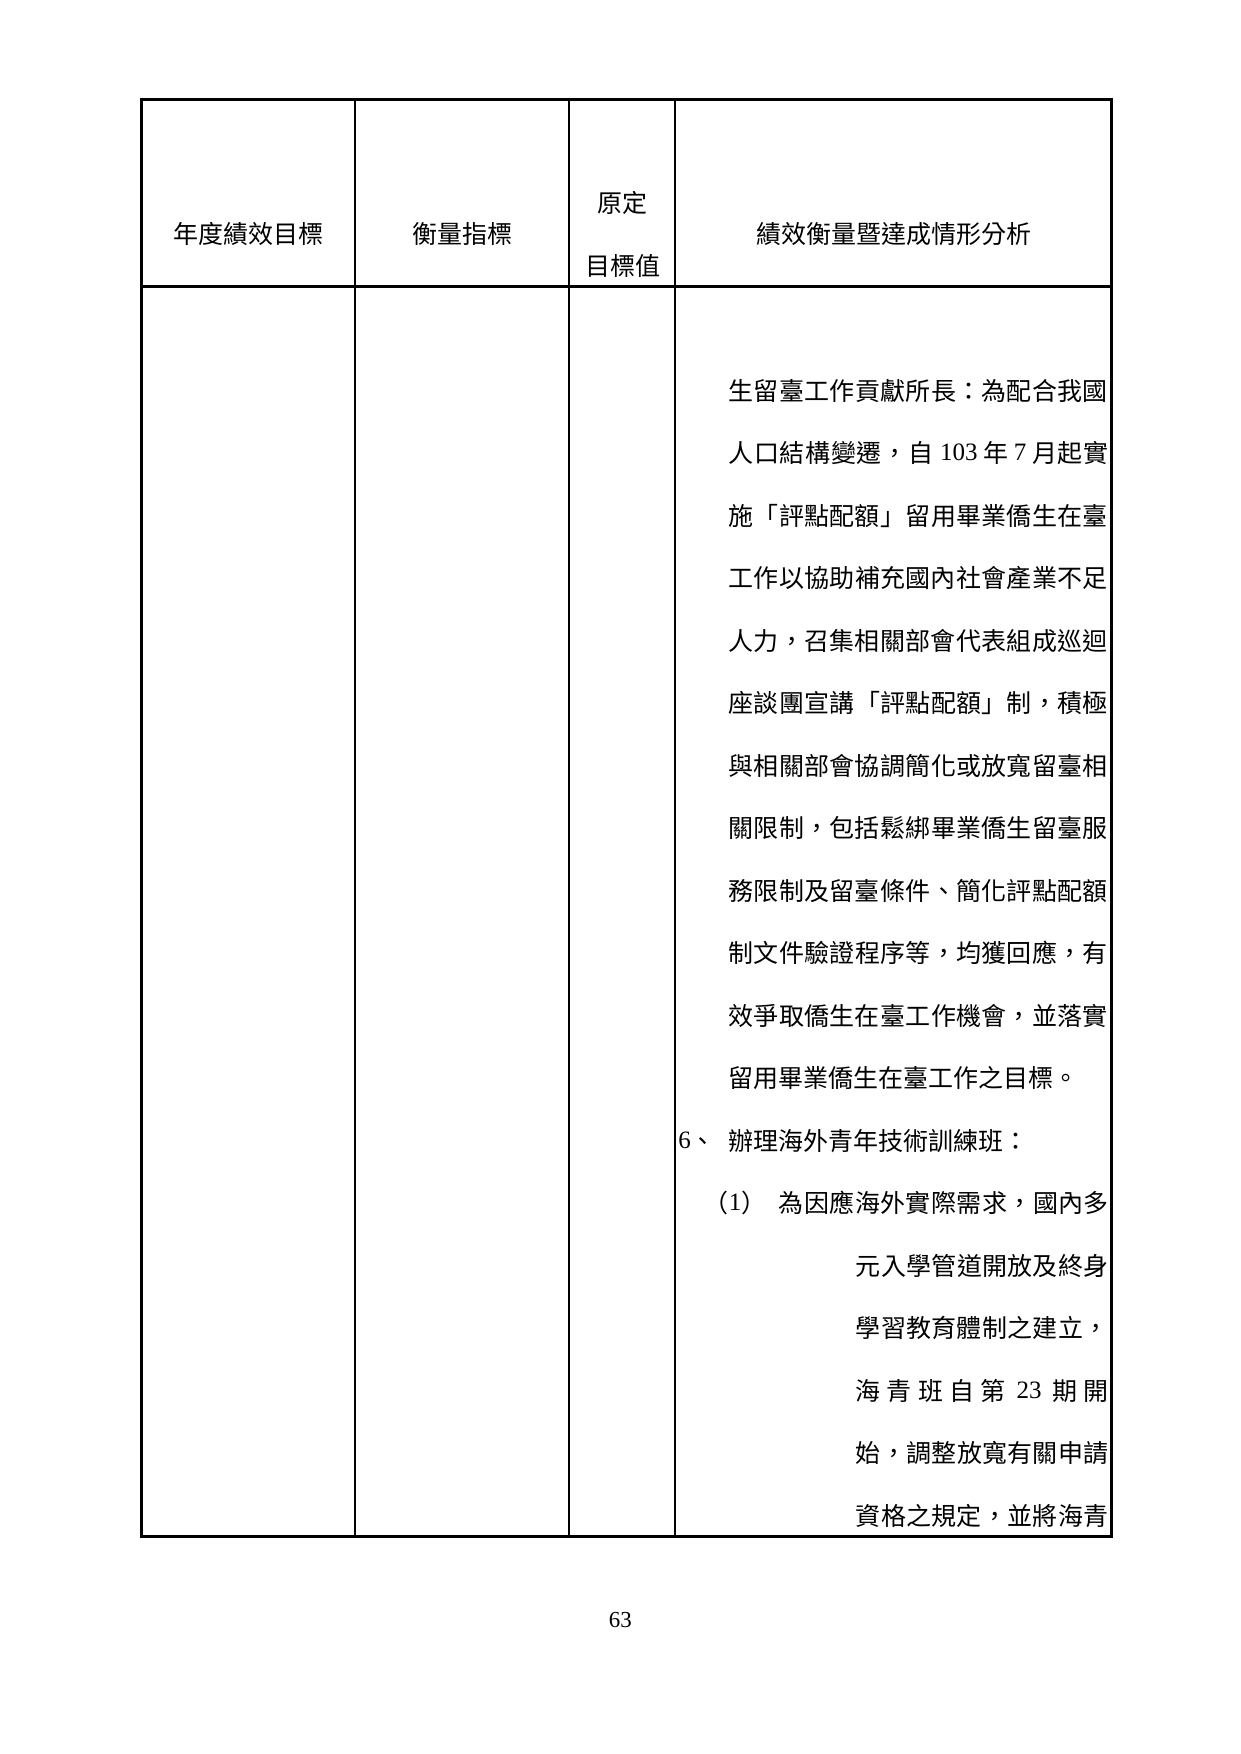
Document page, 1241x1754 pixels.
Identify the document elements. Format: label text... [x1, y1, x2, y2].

table_cell 僑務委員會（僑生處）： 鼓勵華裔青年來臺就學人數103年列於「關鍵策略目標：推廣政府服務流程改造（跨機關目標）」之「關鍵績效指標：擴大吸引海外僑生來臺就學（僑生服務圈）」，104年復調整於本項目。 僑生政策近年積極轉型，並經行政院於104年8月7日核定「強化攬才、育才、留才、用才政策－開拓海外僑生生源及相關規劃案」執行計畫，創新加值型僑生方案，鬆綁就學規定及限制，以及推動僑生畢業留臺工作評點制等更具吸引力升學措施等重要具體績效，預期達成緩解人口快速減少的壓力及吸引優秀僑生，提升高等教育國際化規模，積極留用僑生人才，為產業挹注人力，進而培育新興市場人才，增進國家總體發展利益，具體達成化僑力為國力之目標。 修法放寬僑生入學條件：近年本會持續協調教育部等相關部會修正放寬「僑生回國就學及輔導辦法」，修正重點內容包括：放寬僑生得持大陸地區、香港或澳門之學歷申請回國就學，及在國內大學校院取得碩士學位之僑生，亦得申請入學博士班等重要規定。104年度經本會輔導回國就讀大專校院僑生人數達3,507人。 開發潛力生源：為拓展緬甸生源鼓勵該地區僑生來臺升讀大學，政府鬆綁對緬僑生相關規定，自105年起試辦三年，相關措施包括取消名額設限，簡化來臺簽證手續（包括取消財力證明、免去在臺保證人及親辦簽證等規定），同時亦開放體檢得在緬甸辦理，鬆綁後之作法，當可提高緬甸地區華裔子弟來臺就讀大學之人數。另因應印尼僑生之特性及需求，因地制宜開辦印尼輔導訓練班，104年度計招收印尼僑生182名，委由國內大學校院施以系統化完整教育課程，提升印尼僑生各系科基礎能力及華語能力，有助銜接大學課業。 宣導「評點配額」制，鼓勵優秀僑生留臺工作貢獻所長：為配合我國人口結構變遷，自103年7月起實施「評點配額」留用畢業僑生在臺工作以協助補充國內社會產業不足人力，召集相關部會代表組成巡迴座談團宣講「評點配額」制，積極與相關部會協調簡化或放寬留臺相關限制，包括鬆綁畢業僑生留臺服務限制及留臺條件、簡化評點配額制文件驗證程序等，均獲回應，有效爭取僑生在臺工作機會，並落實留用畢業僑生在臺工作之目標。 辦理海外青年技術訓練班： 為因應海外實際需求，國內多元入學管道開放及終身學習教育體制之建立，海青班自第23期開始，調整放寬有關申請資格之規定，並將海青班與大學推廣教育學分班相互結合，除原有學習一技之長的技職訓練外，學生如符合各校入學資格，修滿規定學分數並成績及格者，得由各校依規定發給學分證明，若取得升讀大學資格，可向學校申請相關科目學分抵免。第34期開辦17校29班，104年3月2日開課，報到人數共1,248人；另近年來申請就讀海青班人數日益增多，將持續運用國內技職教育的優質基礎辦理，並爭取相關資源以增開班數，提供華裔青年更多就讀機會。 為瞭解國內各校辦理情形，本會僑生處處長依本會海外青年技術訓練班承辦學校訪視計畫規定，分別於5月29日及12月4日偕同審查委員訪視海青班承辦學校中國文化大學、銘傳大學、靜宜大學及弘光科技大學，與前揭學校師生意見交流，瞭解學校教學及學生學習情形，以作為爾後審核開班之參考依據。 又為瞭解海外專門技能需求，本會於辦理海外招生宣導活動時並與當地留臺校友組織密切聯繫，瞭解當地希望國內開班課程，俾協助海青班同學學成返國後能發揮所學專長。 創新活化海外華裔青年返國研習活動：為增進海外華裔青年來臺學習華語文及認識臺灣多元文化之機會，本會積極辦理各類型之華裔青年活動，研習活動按照參訓者年齡層及活動特性分為「海外華裔青年英語服務營」、「海外華裔青年語文研習班」及「海外華裔青年臺灣觀摩團」等營隊。2015年南半球地區海外華裔青年英語服務營及2015年海外華裔青年英語服務營計435人參加，海外華裔青年語文研習班11期計859人參加，海外華裔青年臺灣觀摩團第1至第8梯次計1,102人參加，合計2,396人。其中語文研習班因本年得標之承辦單位位於中南部地區，與大部分家長或學生多年來期待研習地點位於臺北都會區落差過大，致報名人數減少，甚至已報名者最後放棄來臺，導致返國研習人數較上年度減少。 綜上，來臺就學、接受技術訓練及研習人數共計7,151人（3,507＋1,248＋435＋859＋1,102＝7,151人），已達目標值。 僑務委員會（僑生處）： 落實在學僑生輔導與照顧： 加強與全國大學校院僑輔工作人員及僑生社團之聯繫，辦理僑生春季活動、僑生春節祭祖暨師生聯歡餐會、僑輔工作交流平臺、輔助僑生社團辦理各項活動，輔導僑生適應在學生活及協助解決在臺生活困難；賡續提供僑生參加僑健保、僑生工讀金及急難救助等補助；設置學行優良僑生獎學金、受理捐贈僑生獎助學金；提供僑生24小時僑護緊急電話，讓僑生同學們或學校僑輔單位遇到緊急待援狀況發生時，能夠即時獲得諮詢及協助；落實僑生照護措施，協助安心向學，讓僑生感受政府之關懷，凝聚對我之向心，具有正面效益。 104年度總計辦理在學僑生各類活動235場：4場僑生春季活動、5場僑生畢業職涯規劃研習會、1場跨部會合作之「金融亞洲盃僑生人才培育說明會」、88場僑生春節祭祖暨師生聯歡餐會活動、130場僑生輔導活動、6場北中南等區僑輔工作交流平臺會議及1場「全國僑生社團菁英幹部研習會」。 加強畢業僑生校友聯繫： 為加強僑生畢業聯繫，期許返回僑居地後加入留臺校友會組織，相互照應及協助就業，共同發展僑區，本年度共計補助75所學校總計3,097位應屆畢業僑生舉辦75場歡送會，並核發畢業學行優良僑生獎學金與獎狀。 僑生政策推動60餘年來，已有逾20萬人自海外回國升學，渠等回到僑居地後均有傑出優異表現，在當地成立留臺畢業僑生校友會組織，目前本會輔導有案者計有104個，透過與各畢業校友會組織之聯繫及適時輔導辦理研習、招生宣導以及會務推廣等活動，對傳承中華文化及推展海外華文教育、協助僑居國建設、促進國民外交及協助臺商投資發展，均極具貢獻。104年度輔助全球各地留臺校友會舉辦各項文藝、年會慶祝活動總計33場次，並安排正副首長或相關處室主管參加留臺畢業校友所舉辦之大型活動，有效連結增進與全球各地校友之情誼，共同展現臺灣文化軟實力。 本會出席分區僑生春季活動及僑生春節祭祖暨師生聯歡餐會等活動及「全國僑生社團菁英幹部研習會」時，代表出席主管悉與學校師長溝通及瞭解僑生在校情形，均適時傳達政府照顧僑生各項政策。另本會邀集逾50間具代表性之校院僑輔人員，於上下半年分北中南區各舉辦1場（年度共計6場次）僑輔交流平臺會議，會中除進行僑輔工作經驗分享傳承與重要事項商討，將本會最新推動政策加以宣導請學校配合外，並邀請相關機關出席，對於現場參與僑生或僑輔工作人員所提出之建議，現場作即席答復，其中分別有9案係屬本會業管及4案事涉他機關業務。除1案仍須本會研議外，其餘12案業於現場逐一回復當事人，整體活動效果反應良好，提問問題解決率達92.31％。 綜上，輔導辦理各類活動343場次（235＋75＋33＝343場次）；提問問題解決率92.31％(12÷13＝92.31％)，104年度關鍵績效目標值達109.13％【（343÷285×60％）＋（92.31％×40％）＝109.13％】。 [676, 288, 1110, 1535]
table_header 年度績效目標 [143, 101, 354, 285]
table_cell 鼓勵華裔青年來臺就學、技術訓練及研習，厚植僑社友我力量 在學與畢業僑生聯繫與輔導 [356, 288, 568, 1535]
table_header 績效衡量暨達成情形分析 [676, 101, 1110, 285]
table_header 衡量指標 [356, 101, 568, 285]
table_cell [143, 288, 354, 1535]
table_header 原定 目標值 [570, 101, 674, 285]
table_cell [570, 288, 674, 1535]
